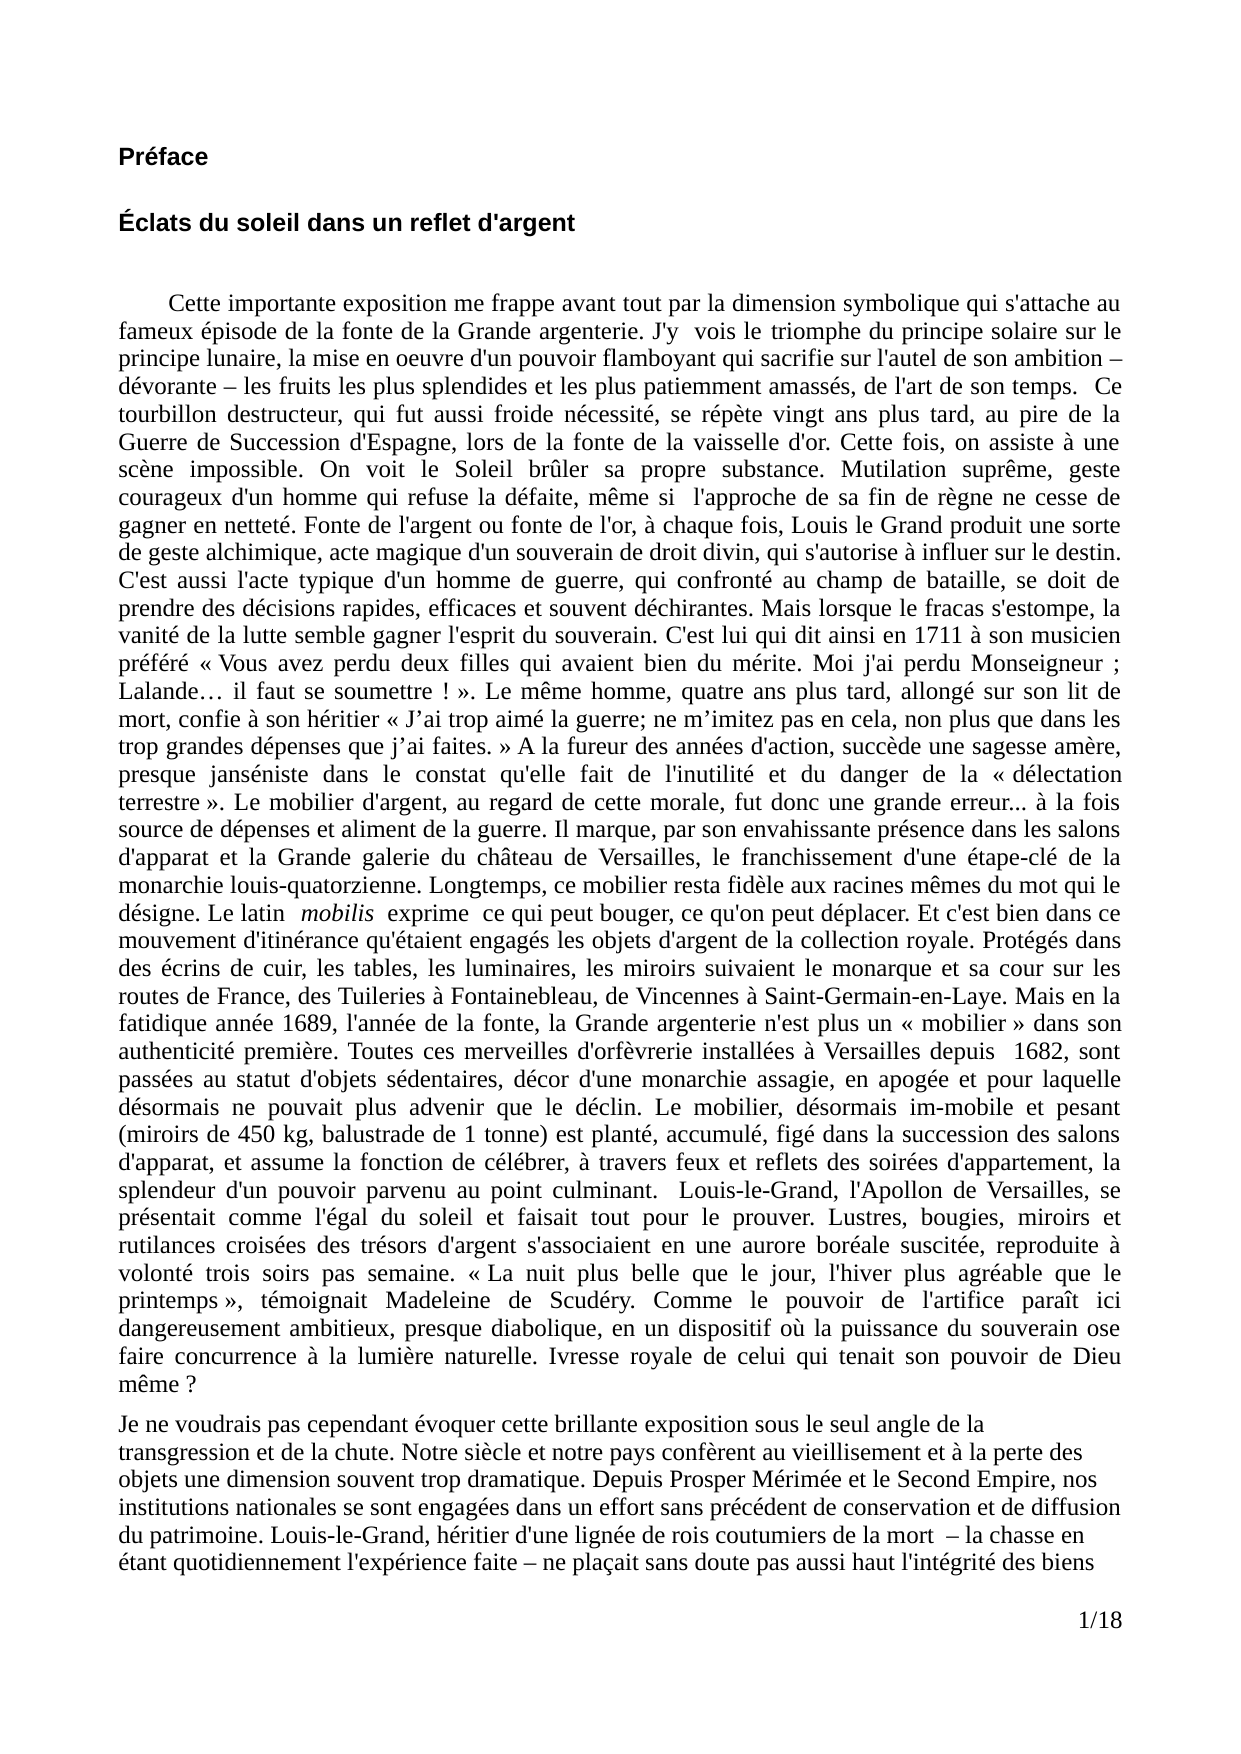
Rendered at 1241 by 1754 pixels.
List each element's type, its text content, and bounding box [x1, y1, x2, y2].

subtitle Préface [118, 143, 1122, 171]
text Je ne voudrais pas cependant évoquer cette brillante exposition sous le seul angle de la transgression et de la chute. Notre siècle et notre pays confèrent au vieillisement et à la perte des objets une dimension souvent trop dramatique. Depuis Prosper Mérimée et le Second Empire, nos institutions nationales se sont engagées dans un effort sans précédent de conservation et de diffusion du patrimoine. Louis-le-Grand, héritier d'une lignée de rois coutumiers de la mort – la chasse en étant quotidiennement l'expérience faite – ne plaçait sans doute pas aussi haut l'intégrité des biens [118, 1410, 1122, 1576]
text Cette importante exposition me frappe avant tout par la dimension symbolique qui s'attache au fameux épisode de la fonte de la Grande argenterie. J'y vois le triomphe du principe solaire sur le principe lunaire, la mise en oeuvre d'un pouvoir flamboyant qui sacrifie sur l'autel de son ambition – dévorante – les fruits les plus splendides et les plus patiemment amassés, de l'art de son temps. Ce tourbillon destructeur, qui fut aussi froide nécessité, se répète vingt ans plus tard, au pire de la Guerre de Succession d'Espagne, lors de la fonte de la vaisselle d'or. Cette fois, on assiste à une scène impossible. On voit le Soleil brûler sa propre substance. Mutilation suprême, geste courageux d'un homme qui refuse la défaite, même si l'approche de sa fin de règne ne cesse de gagner en netteté. Fonte de l'argent ou fonte de l'or, à chaque fois, Louis le Grand produit une sorte de geste alchimique, acte magique d'un souverain de droit divin, qui s'autorise à influer sur le destin. C'est aussi l'acte typique d'un homme de guerre, qui confronté au champ de bataille, se doit de prendre des décisions rapides, efficaces et souvent déchirantes. Mais lorsque le fracas s'estompe, la vanité de la lutte semble gagner l'esprit du souverain. C'est lui qui dit ainsi en 1711 à son musicien préféré « Vous avez perdu deux filles qui avaient bien du mérite. Moi j'ai perdu Monseigneur ; Lalande… il faut se soumettre ! ». Le même homme, quatre ans plus tard, allongé sur son lit de mort, confie à son héritier « J’ai trop aimé la guerre; ne m’imitez pas en cela, non plus que dans les trop grandes dépenses que j’ai faites. » A la fureur des années d'action, succède une sagesse amère, presque janséniste dans le constat qu'elle fait de l'inutilité et du danger de la « délectation terrestre ». Le mobilier d'argent, au regard de cette morale, fut donc une grande erreur... à la fois source de dépenses et aliment de la guerre. Il marque, par son envahissante présence dans les salons d'apparat et la Grande galerie du château de Versailles, le franchissement d'une étape-clé de la monarchie louis-quatorzienne. Longtemps, ce mobilier resta fidèle aux racines mêmes du mot qui le désigne. Le latin mobilis exprime ce qui peut bouger, ce qu'on peut déplacer. Et c'est bien dans ce mouvement d'itinérance qu'étaient engagés les objets d'argent de la collection royale. Protégés dans des écrins de cuir, les tables, les luminaires, les miroirs suivaient le monarque et sa cour sur les routes de France, des Tuileries à Fontainebleau, de Vincennes à Saint-Germain-en-Laye. Mais en la fatidique année 1689, l'année de la fonte, la Grande argenterie n'est plus un « mobilier » dans son authenticité première. Toutes ces merveilles d'orfèvrerie installées à Versailles depuis 1682, sont passées au statut d'objets sédentaires, décor d'une monarchie assagie, en apogée et pour laquelle désormais ne pouvait plus advenir que le déclin. Le mobilier, désormais im-mobile et pesant (miroirs de 450 kg, balustrade de 1 tonne) est planté, accumulé, figé dans la succession des salons d'apparat, et assume la fonction de célébrer, à travers feux et reflets des soirées d'appartement, la splendeur d'un pouvoir parvenu au point culminant. Louis-le-Grand, l'Apollon de Versailles, se présentait comme l'égal du soleil et faisait tout pour le prouver. Lustres, bougies, miroirs et rutilances croisées des trésors d'argent s'associaient en une aurore boréale suscitée, reproduite à volonté trois soirs pas semaine. « La nuit plus belle que le jour, l'hiver plus agréable que le printemps », témoignait Madeleine de Scudéry. Comme le pouvoir de l'artifice paraît ici dangereusement ambitieux, presque diabolique, en un dispositif où la puissance du souverain ose faire concurrence à la lumière naturelle. Ivresse royale de celui qui tenait son pouvoir de Dieu même ? [118, 289, 1122, 1397]
subtitle Éclats du soleil dans un reflet d'argent [118, 208, 1122, 236]
